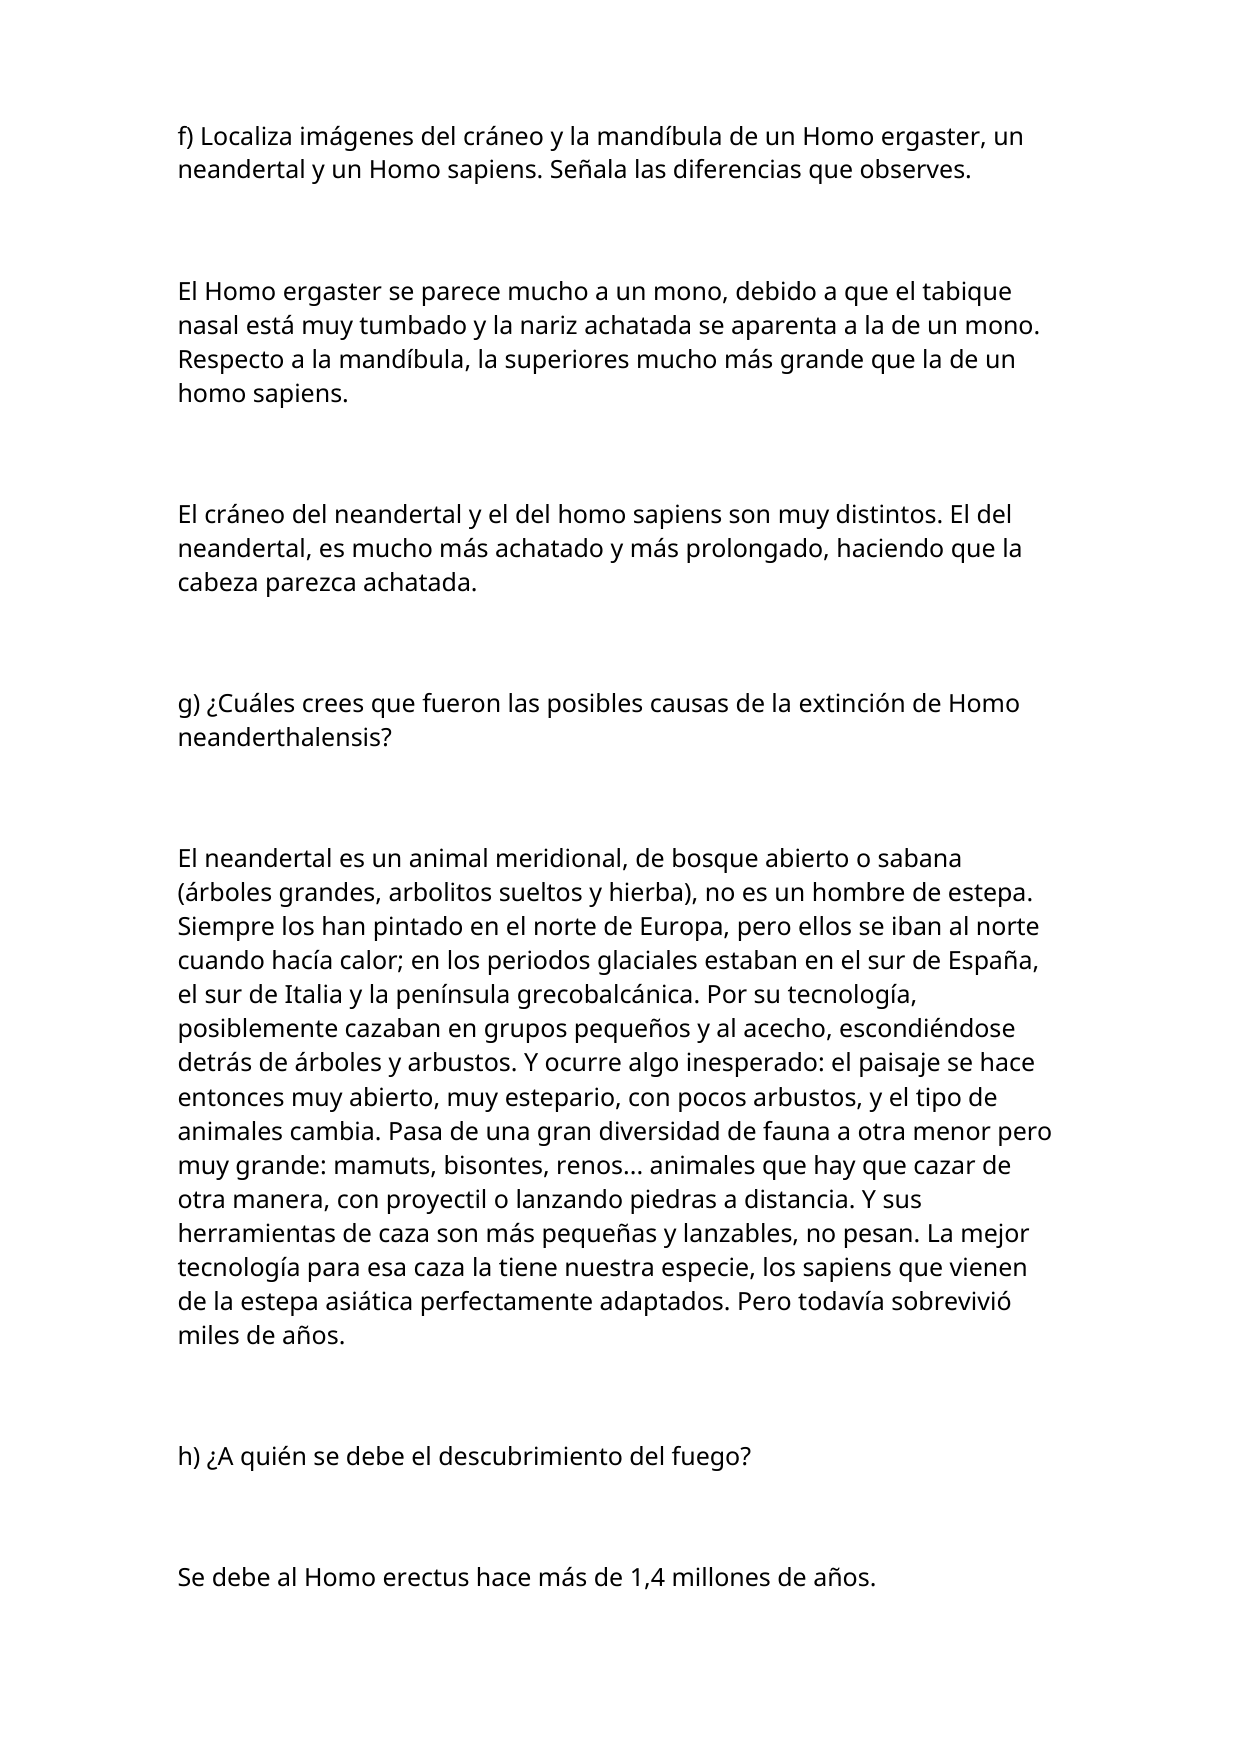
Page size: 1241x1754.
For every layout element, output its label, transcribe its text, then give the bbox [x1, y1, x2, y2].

text f) Localiza imágenes del cráneo y la mandíbula de un Homo ergaster, un neandertal y un Homo sapiens. Señala las diferencias que observes. [177, 118, 1063, 186]
text h) ¿A quién se debe el descubrimiento del fuego? [177, 1439, 1063, 1473]
text El Homo ergaster se parece mucho a un mono, debido a que el tabique nasal está muy tumbado y la nariz achatada se aparenta a la de un mono. Respecto a la mandíbula, la superiores mucho más grande que la de un homo sapiens. [177, 273, 1063, 409]
text Se debe al Homo erectus hace más de 1,4 millones de años. [177, 1560, 1063, 1594]
text El neandertal es un animal meridional, de bosque abierto o sabana (árboles grandes, arbolitos sueltos y hierba), no es un hombre de estepa. Siempre los han pintado en el norte de Europa, pero ellos se iban al norte cuando hacía calor; en los periodos glaciales estaban en el sur de España, el sur de Italia y la península grecobalcánica. Por su tecnología, posiblemente cazaban en grupos pequeños y al acecho, escondiéndose detrás de árboles y arbustos. Y ocurre algo inesperado: el paisaje se hace entonces muy abierto, muy estepario, con pocos arbustos, y el tipo de animales cambia. Pasa de una gran diversidad de fauna a otra menor pero muy grande: mamuts, bisontes, renos... animales que hay que cazar de otra manera, con proyectil o lanzando piedras a distancia. Y sus herramientas de caza son más pequeñas y lanzables, no pesan. La mejor tecnología para esa caza la tiene nuestra especie, los sapiens que vienen de la estepa asiática perfectamente adaptados. Pero todavía sobrevivió miles de años. [177, 841, 1063, 1352]
text g) ¿Cuáles crees que fueron las posibles causas de la extinción de Homo neanderthalensis? [177, 686, 1063, 754]
text El cráneo del neandertal y el del homo sapiens son muy distintos. El del neandertal, es mucho más achatado y más prolongado, haciendo que la cabeza parezca achatada. [177, 496, 1063, 599]
